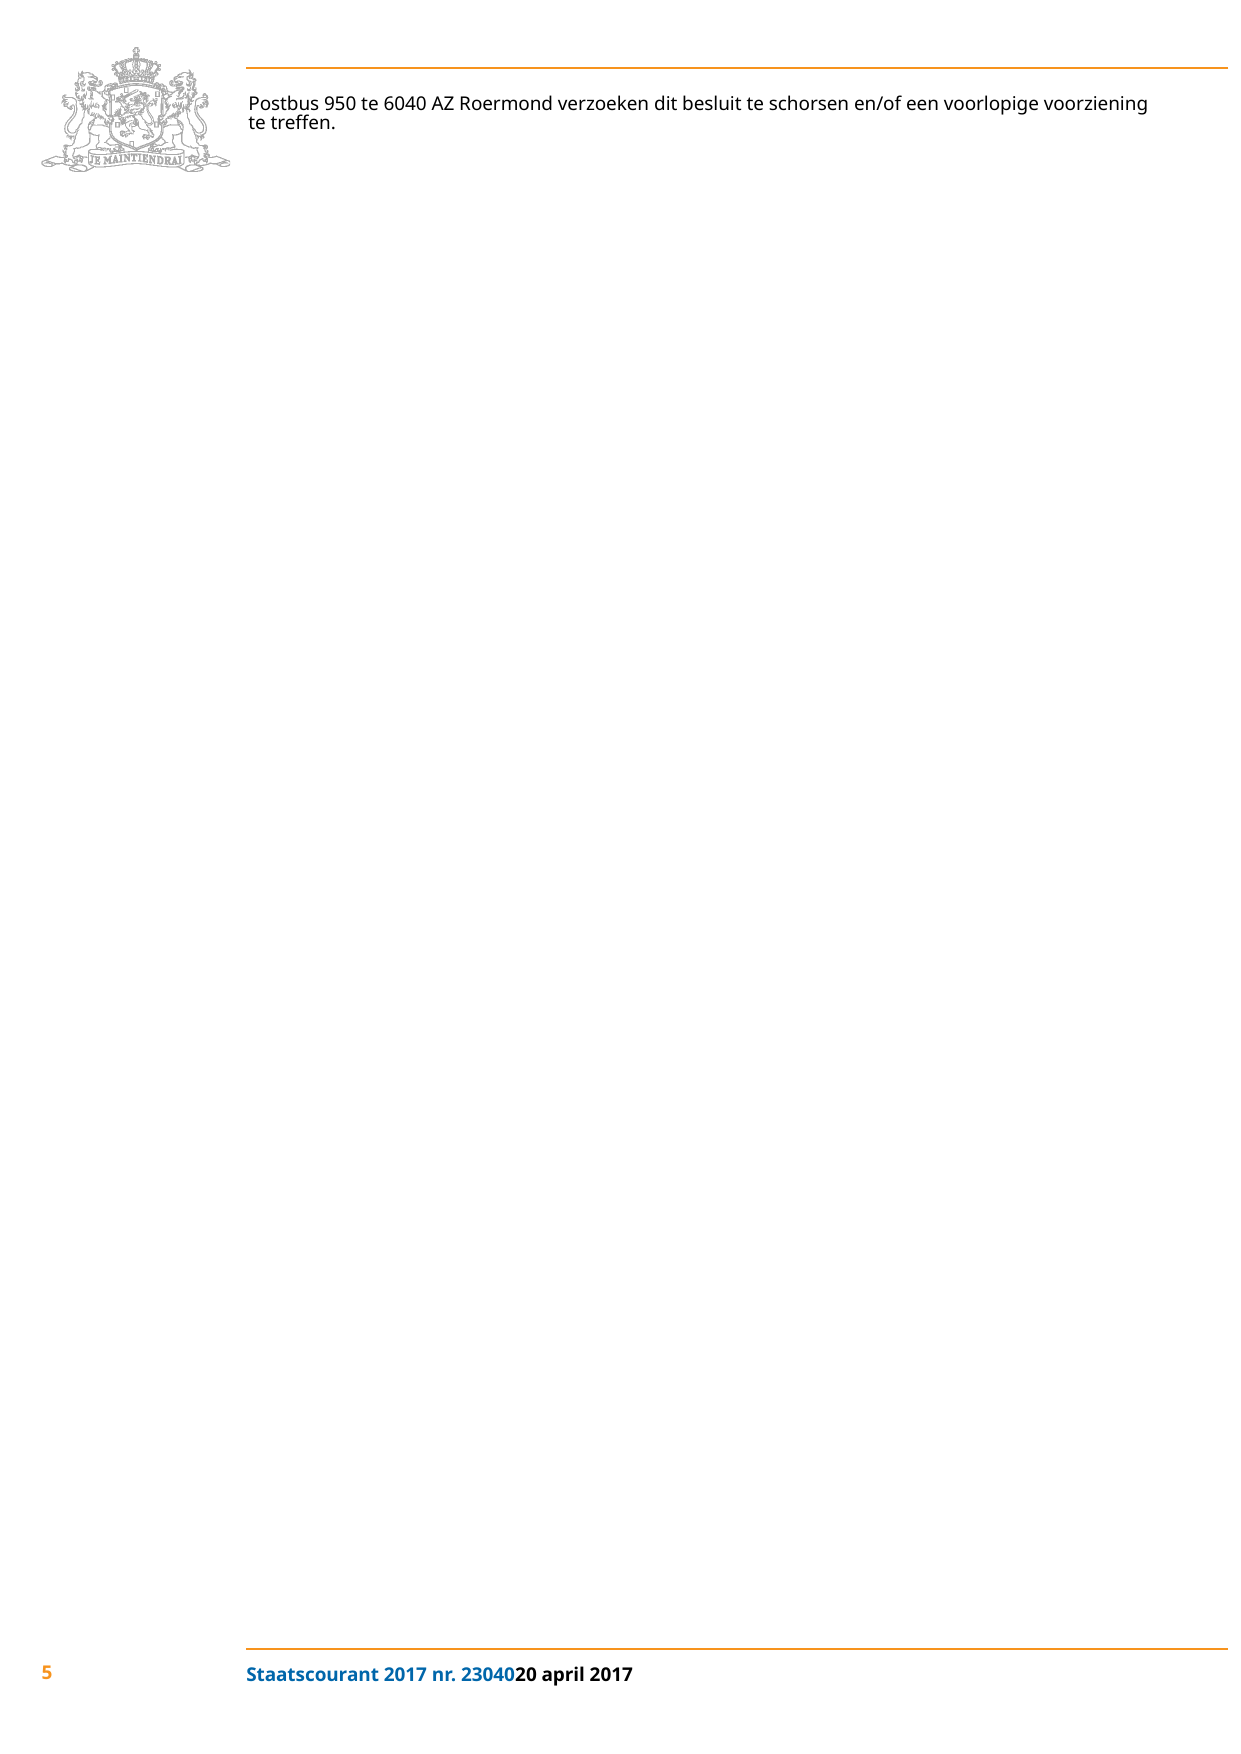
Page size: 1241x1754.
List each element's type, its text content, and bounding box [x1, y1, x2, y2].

text Postbus 950 te 6040 AZ Roermond verzoeken dit besluit te schorsen en/of een voorlopige voorziening te treffen. [248, 95, 1152, 133]
picture [41, 47, 231, 172]
